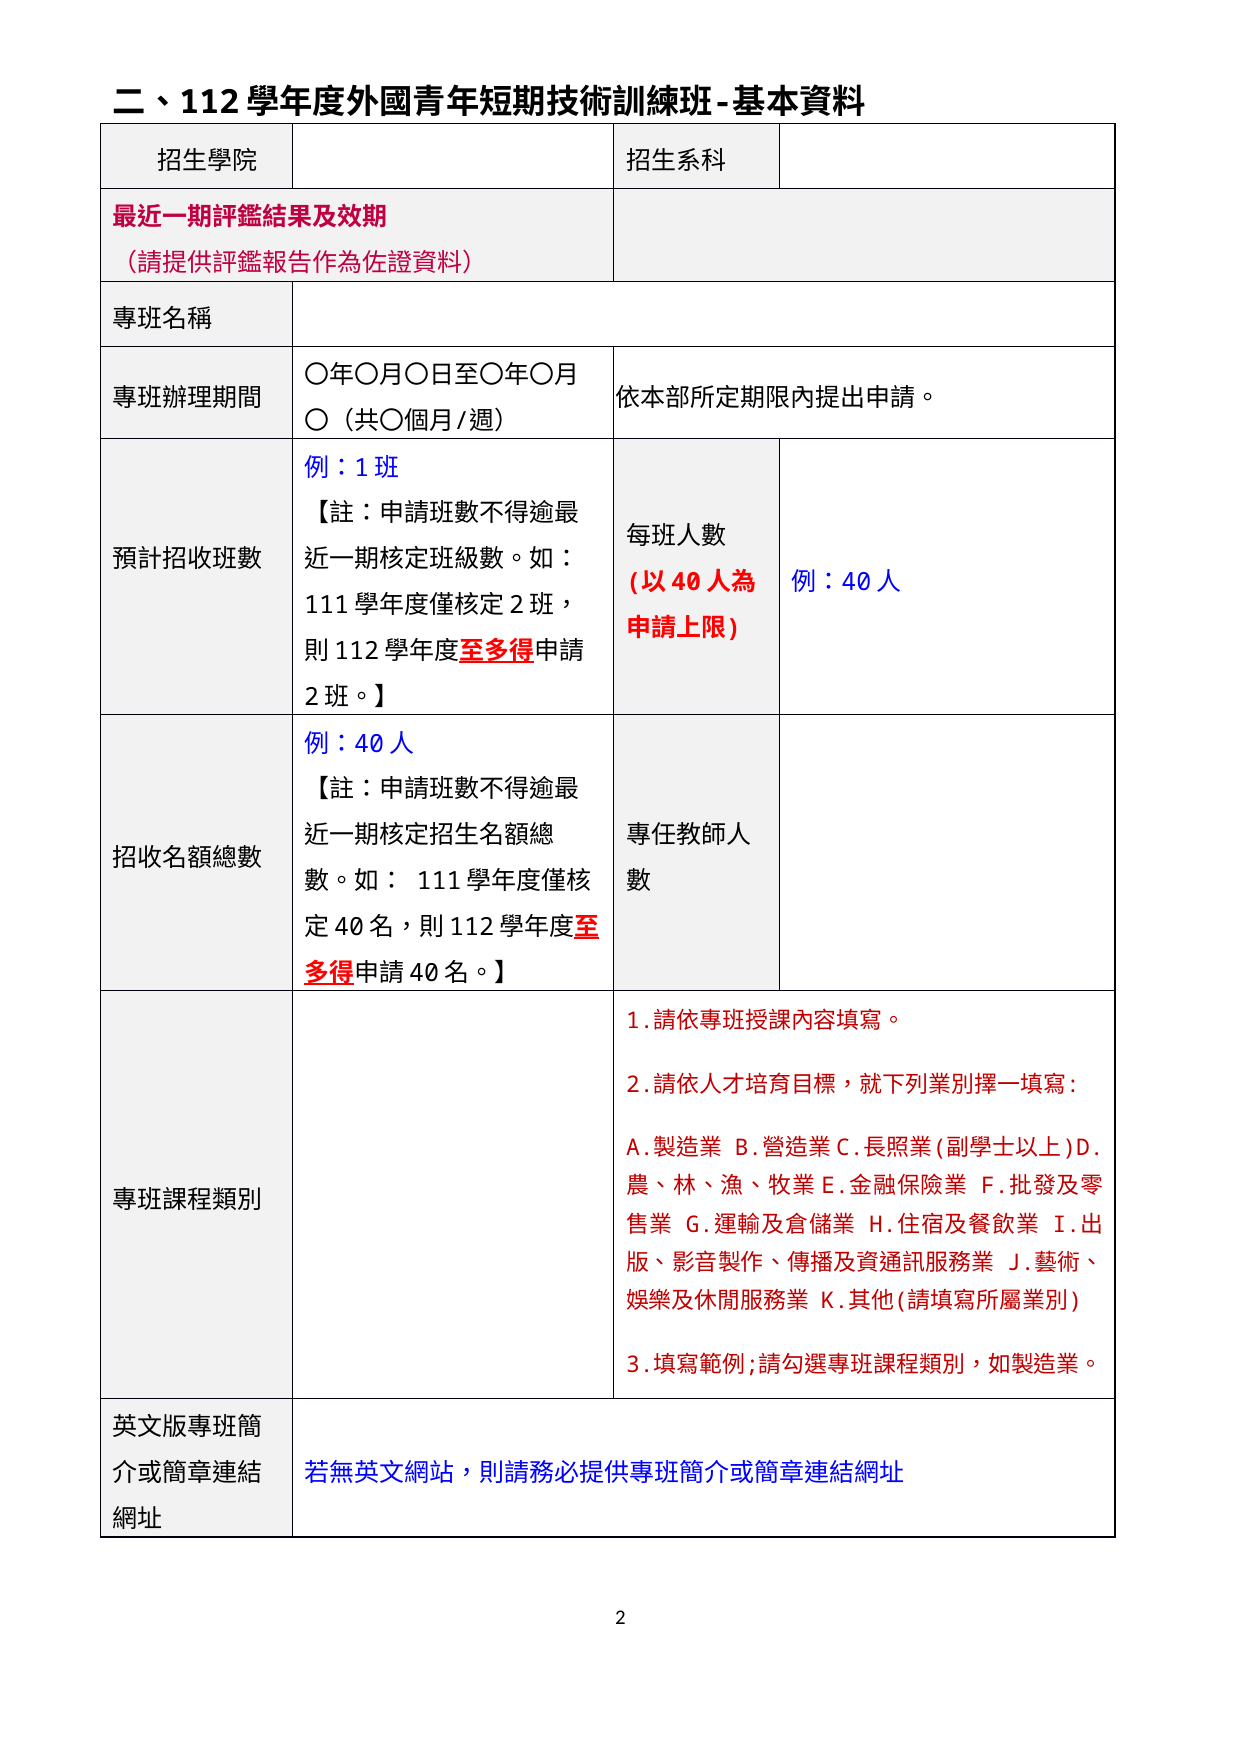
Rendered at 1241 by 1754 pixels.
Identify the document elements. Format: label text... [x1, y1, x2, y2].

table_cell 1.請依專班授課內容填寫。 2.請依人才培育目標，就下列業別擇一填寫: A.製造業 B.營造業C.長照業(副學士以上)D.農、林、漁、牧業E.金融保險業 F.批發及零售業 G.運輸及倉儲業 H.住宿及餐飲業 I.出版、影音製作、傳播及資通訊服務業 J.藝術、娛樂及休閒服務業 K.其他(請填寫所屬業別) 3.填寫範例;請勾選專班課程類別，如製造業。 [614, 991, 1114, 1398]
table_cell 預計招收班數 [101, 439, 292, 714]
table_cell 專班辦理期間 [101, 347, 292, 438]
table_cell [293, 282, 1114, 346]
table_cell 依本部所定期限內提出申請。 [614, 347, 1114, 438]
table_header [293, 124, 613, 188]
table_cell 專班名稱 [101, 282, 292, 346]
table_cell 專班課程類別 [101, 991, 292, 1398]
table_cell [780, 715, 1114, 990]
table_cell [293, 991, 613, 1398]
table_cell 每班人數 (以40人為申請上限) [614, 439, 779, 714]
table_cell 例：40人 【註：申請班數不得逾最近一期核定招生名額總數。如： 111學年度僅核定40名，則112學年度至多得申請40名。】 [293, 715, 613, 990]
table_header 招生系科 [614, 124, 779, 188]
table_cell 〇年〇月〇日至〇年〇月〇（共〇個月/週） [293, 347, 613, 438]
table_cell 招收名額總數 [101, 715, 292, 990]
table_header [780, 124, 1114, 188]
table_cell 例：40人 [780, 439, 1114, 714]
table_cell 專任教師人數 [614, 715, 779, 990]
table_cell 若無英文網站，則請務必提供專班簡介或簡章連結網址 [293, 1399, 1114, 1536]
table_cell 最近一期評鑑結果及效期 （請提供評鑑報告作為佐證資料） [101, 189, 613, 281]
table_cell 例：1班 【註：申請班數不得逾最近一期核定班級數。如： 111學年度僅核定2班，則112學年度至多得申請2班。】 [293, 439, 613, 714]
table_cell 英文版專班簡介或簡章連結網址 [101, 1399, 292, 1536]
text 二、112學年度外國青年短期技術訓練班-基本資料 [112, 75, 1128, 123]
table_cell [614, 189, 1114, 281]
table_header 招生學院 [101, 124, 292, 188]
